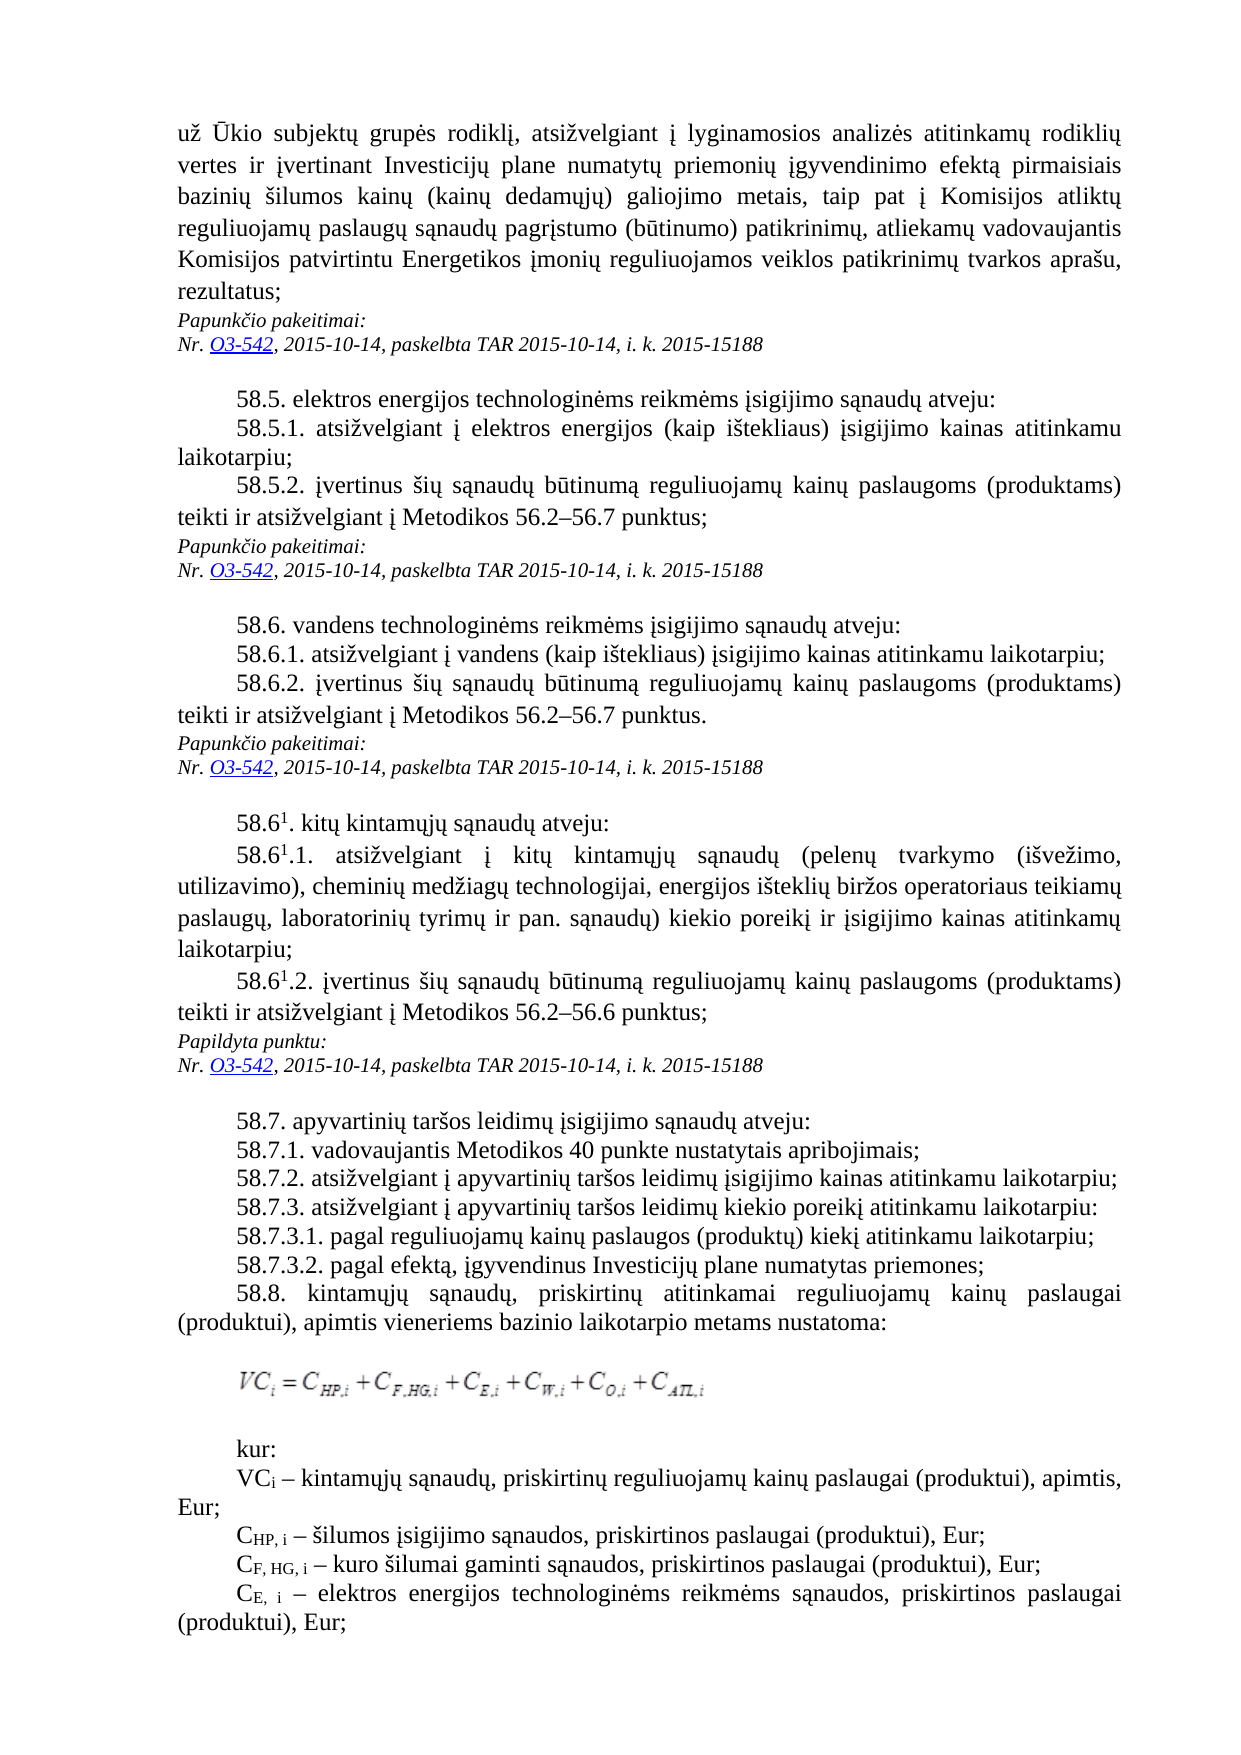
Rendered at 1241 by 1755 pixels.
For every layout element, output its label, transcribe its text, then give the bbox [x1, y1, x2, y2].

text 58.6. vandens technologinėms reikmėms įsigijimo sąnaudų atveju: [177, 611, 1122, 639]
text kur: [177, 1434, 1122, 1463]
text CE, i – elektros energijos technologinėms reikmėms sąnaudos, priskirtinos paslaugai (produktui), Eur; [177, 1578, 1122, 1635]
text 58.6.1. atsižvelgiant į vandens (kaip ištekliaus) įsigijimo kainas atitinkamu laikotarpiu; [177, 639, 1122, 668]
text 58.6.2. įvertinus šių sąnaudų būtinumą reguliuojamų kainų paslaugoms (produktams) teikti ir atsižvelgiant į Metodikos 56.2–56.7 punktus. [177, 668, 1122, 728]
text 58.7.1. vadovaujantis Metodikos 40 punkte nustatytais apribojimais; [177, 1135, 1122, 1163]
text Papunkčio pakeitimai: [177, 534, 1122, 558]
text Nr. O3-542, 2015-10-14, paskelbta TAR 2015-10-14, i. k. 2015-15188 [177, 332, 1122, 356]
text Nr. O3-542, 2015-10-14, paskelbta TAR 2015-10-14, i. k. 2015-15188 [177, 1053, 1122, 1077]
text Papunkčio pakeitimai: [177, 731, 1122, 755]
text 58.61.1. atsižvelgiant į kitų kintamųjų sąnaudų (pelenų tvarkymo (išvežimo, utilizavimo), cheminių medžiagų technologijai, energijos išteklių biržos operatoriaus teikiamų paslaugų, laboratorinių tyrimų ir pan. sąnaudų) kiekio poreikį ir įsigijimo kainas atitinkamų laikotarpiu; [177, 840, 1122, 963]
text Nr. O3-542, 2015-10-14, paskelbta TAR 2015-10-14, i. k. 2015-15188 [177, 755, 1122, 779]
text Nr. O3-542, 2015-10-14, paskelbta TAR 2015-10-14, i. k. 2015-15188 [177, 558, 1122, 582]
text 58.8. kintamųjų sąnaudų, priskirtinų atitinkamai reguliuojamų kainų paslaugai (produktui), apimtis vieneriems bazinio laikotarpio metams nustatoma: [177, 1278, 1122, 1336]
text 58.61. kitų kintamųjų sąnaudų atveju: [177, 808, 1122, 837]
text 58.5.2. įvertinus šių sąnaudų būtinumą reguliuojamų kainų paslaugoms (produktams) teikti ir atsižvelgiant į Metodikos 56.2–56.7 punktus; [177, 471, 1122, 531]
text 58.5. elektros energijos technologinėms reikmėms įsigijimo sąnaudų atveju: [177, 384, 1122, 413]
text 58.7. apyvartinių taršos leidimų įsigijimo sąnaudų atveju: [177, 1106, 1122, 1135]
text CF, HG, i – kuro šilumai gaminti sąnaudos, priskirtinos paslaugai (produktui), Eur; [177, 1549, 1122, 1578]
text 58.5.1. atsižvelgiant į elektros energijos (kaip ištekliaus) įsigijimo kainas atitinkamu laikotarpiu; [177, 413, 1122, 471]
text Papunkčio pakeitimai: [177, 307, 1122, 332]
text CHP, i – šilumos įsigijimo sąnaudos, priskirtinos paslaugai (produktui), Eur; [177, 1520, 1122, 1549]
text 58.7.2. atsižvelgiant į apyvartinių taršos leidimų įsigijimo kainas atitinkamu laikotarpiu; [177, 1163, 1122, 1192]
text 58.7.3.2. pagal efektą, įgyvendinus Investicijų plane numatytas priemones; [177, 1250, 1122, 1278]
text Papildyta punktu: [177, 1029, 1122, 1053]
text už Ūkio subjektų grupės rodiklį, atsižvelgiant į lyginamosios analizės atitinkamų rodiklių vertes ir įvertinant Investicijų plane numatytų priemonių įgyvendinimo efektą pirmaisiais bazinių šilumos kainų (kainų dedamųjų) galiojimo metais, taip pat į Komisijos atliktų reguliuojamų paslaugų sąnaudų pagrįstumo (būtinumo) patikrinimų, atliekamų vadovaujantis Komisijos patvirtintu Energetikos įmonių reguliuojamos veiklos patikrinimų tvarkos aprašu, rezultatus; [177, 118, 1122, 305]
text 58.7.3. atsižvelgiant į apyvartinių taršos leidimų kiekio poreikį atitinkamu laikotarpiu: [177, 1192, 1122, 1221]
text 58.7.3.1. pagal reguliuojamų kainų paslaugos (produktų) kiekį atitinkamu laikotarpiu; [177, 1221, 1122, 1250]
text VCi – kintamųjų sąnaudų, priskirtinų reguliuojamų kainų paslaugai (produktui), apimtis, Eur; [177, 1463, 1122, 1520]
text 58.61.2. įvertinus šių sąnaudų būtinumą reguliuojamų kainų paslaugoms (produktams) teikti ir atsižvelgiant į Metodikos 56.2–56.6 punktus; [177, 966, 1122, 1026]
